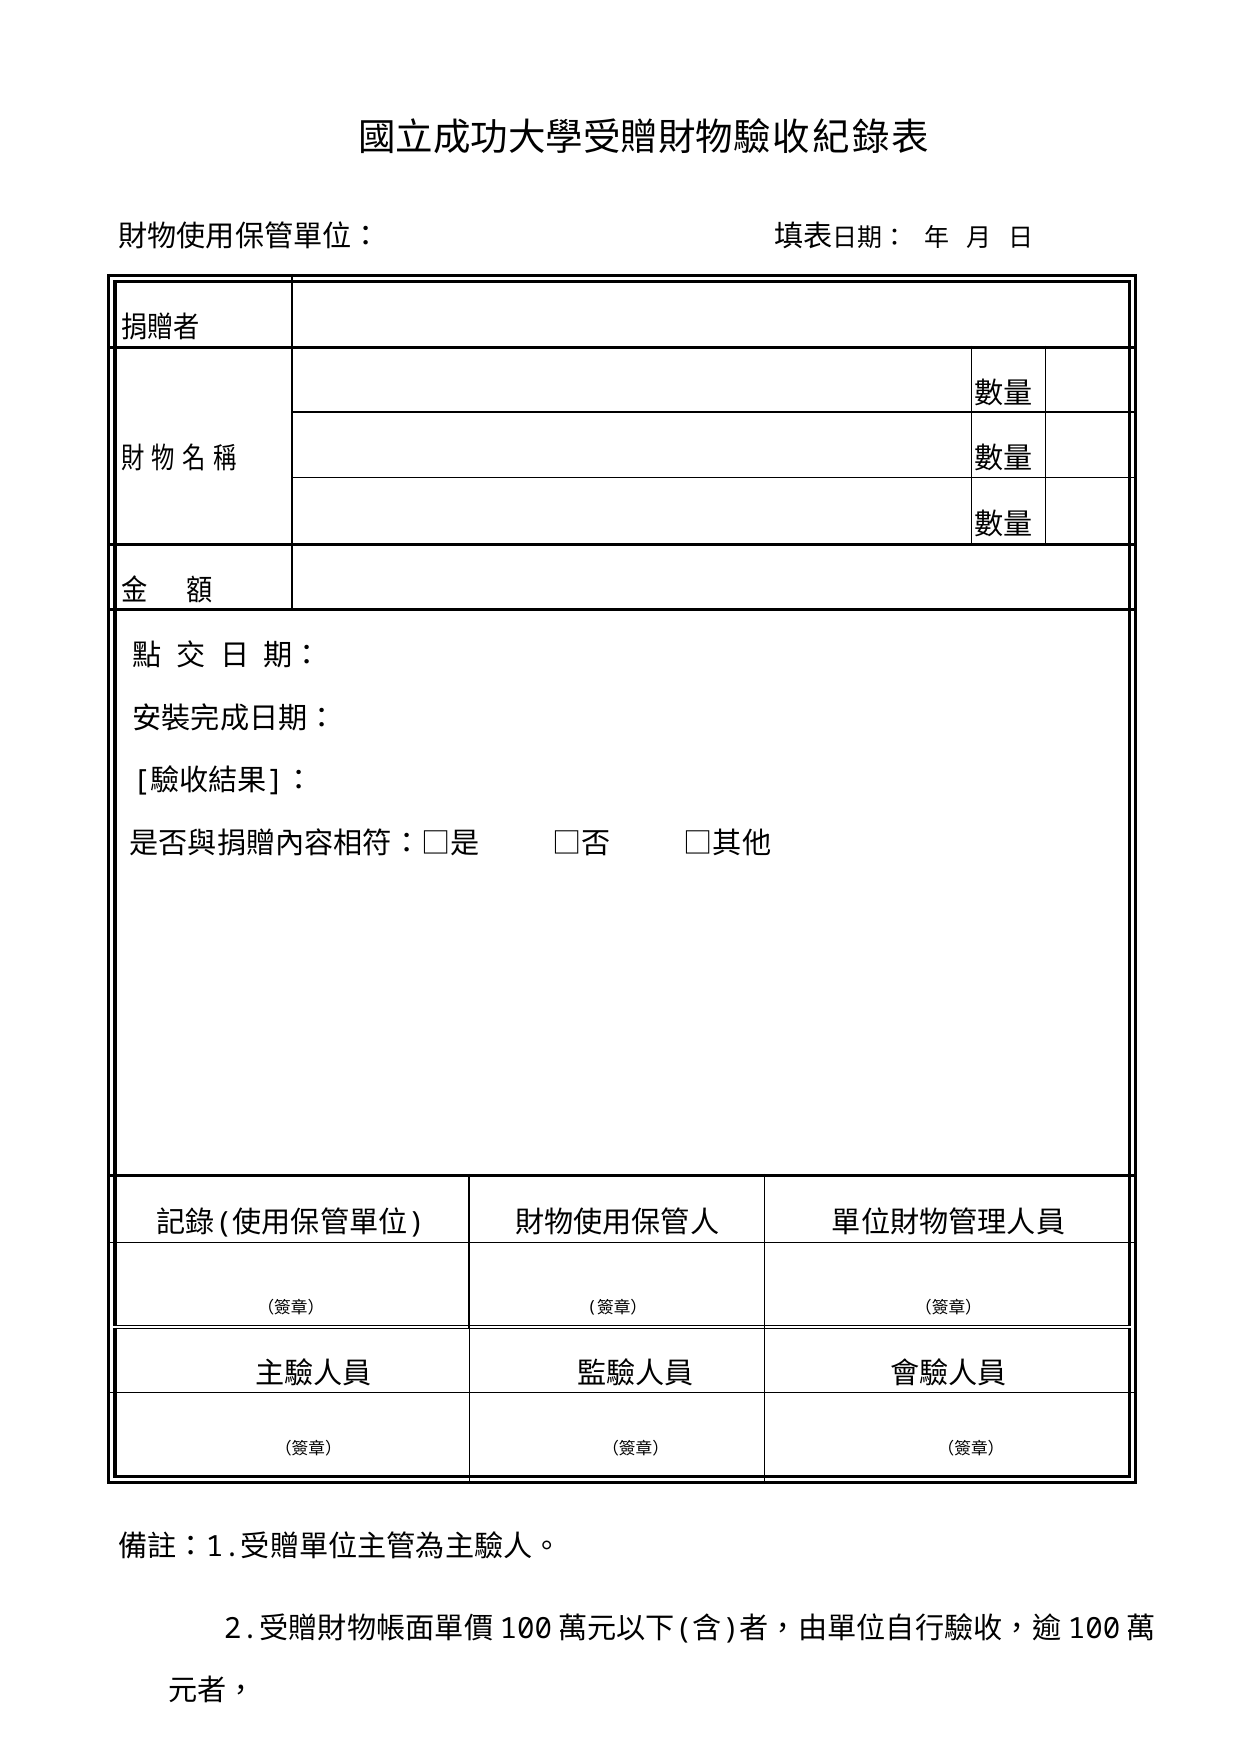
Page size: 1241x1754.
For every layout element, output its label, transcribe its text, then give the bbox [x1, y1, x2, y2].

table_header [293, 277, 1132, 346]
table_cell [293, 478, 971, 542]
table_cell 財物使用保管人 [470, 1177, 764, 1242]
table_cell [293, 349, 971, 411]
table_cell （簽章） [117, 1243, 468, 1324]
table_cell （簽章） （簽章） [117, 1393, 469, 1474]
table_cell 財 物 名 稱 [117, 349, 291, 542]
table_header [293, 283, 1128, 346]
table_cell 數量 [972, 349, 1045, 411]
table_cell [1046, 478, 1128, 542]
table_cell 數量 [972, 478, 1045, 542]
text 2.受贈財物帳面單價100萬元以下(含)者，由單位自行驗收，逾100萬元者， [118, 1584, 1156, 1709]
table_cell （簽章） [765, 1243, 1128, 1324]
table_cell 點 交 日 期： 安裝完成日期： [驗收結果]： 是否與捐贈內容相符：□是 □否 □其他 [117, 611, 1128, 1174]
table_cell 記錄(使用保管單位) [117, 1177, 468, 1242]
table_cell [1046, 413, 1128, 477]
table_cell [1046, 349, 1128, 411]
table_cell 會驗人員 [765, 1329, 1128, 1392]
text 財物使用保管單位： 填表日期： 年 月 日 [118, 192, 1122, 255]
table_cell （簽章） （ [470, 1393, 764, 1474]
table_cell [293, 546, 1128, 608]
table_cell 監驗人員 [470, 1329, 764, 1392]
table_cell [293, 413, 971, 477]
table_cell 金 額 [117, 546, 291, 608]
table_cell 主驗人員 [117, 1329, 469, 1392]
table_cell 數量 [972, 413, 1045, 477]
table_cell 單位財物管理人員 [765, 1177, 1128, 1242]
text 備註：1.受贈單位主管為主驗人。 [118, 1503, 1156, 1565]
table_cell (簽章） [470, 1243, 764, 1324]
table_header 捐贈者 [112, 277, 291, 346]
table_cell （簽章） （ [765, 1393, 1128, 1474]
text 國立成功大學受贈財物驗收紀錄表 [118, 92, 1130, 155]
